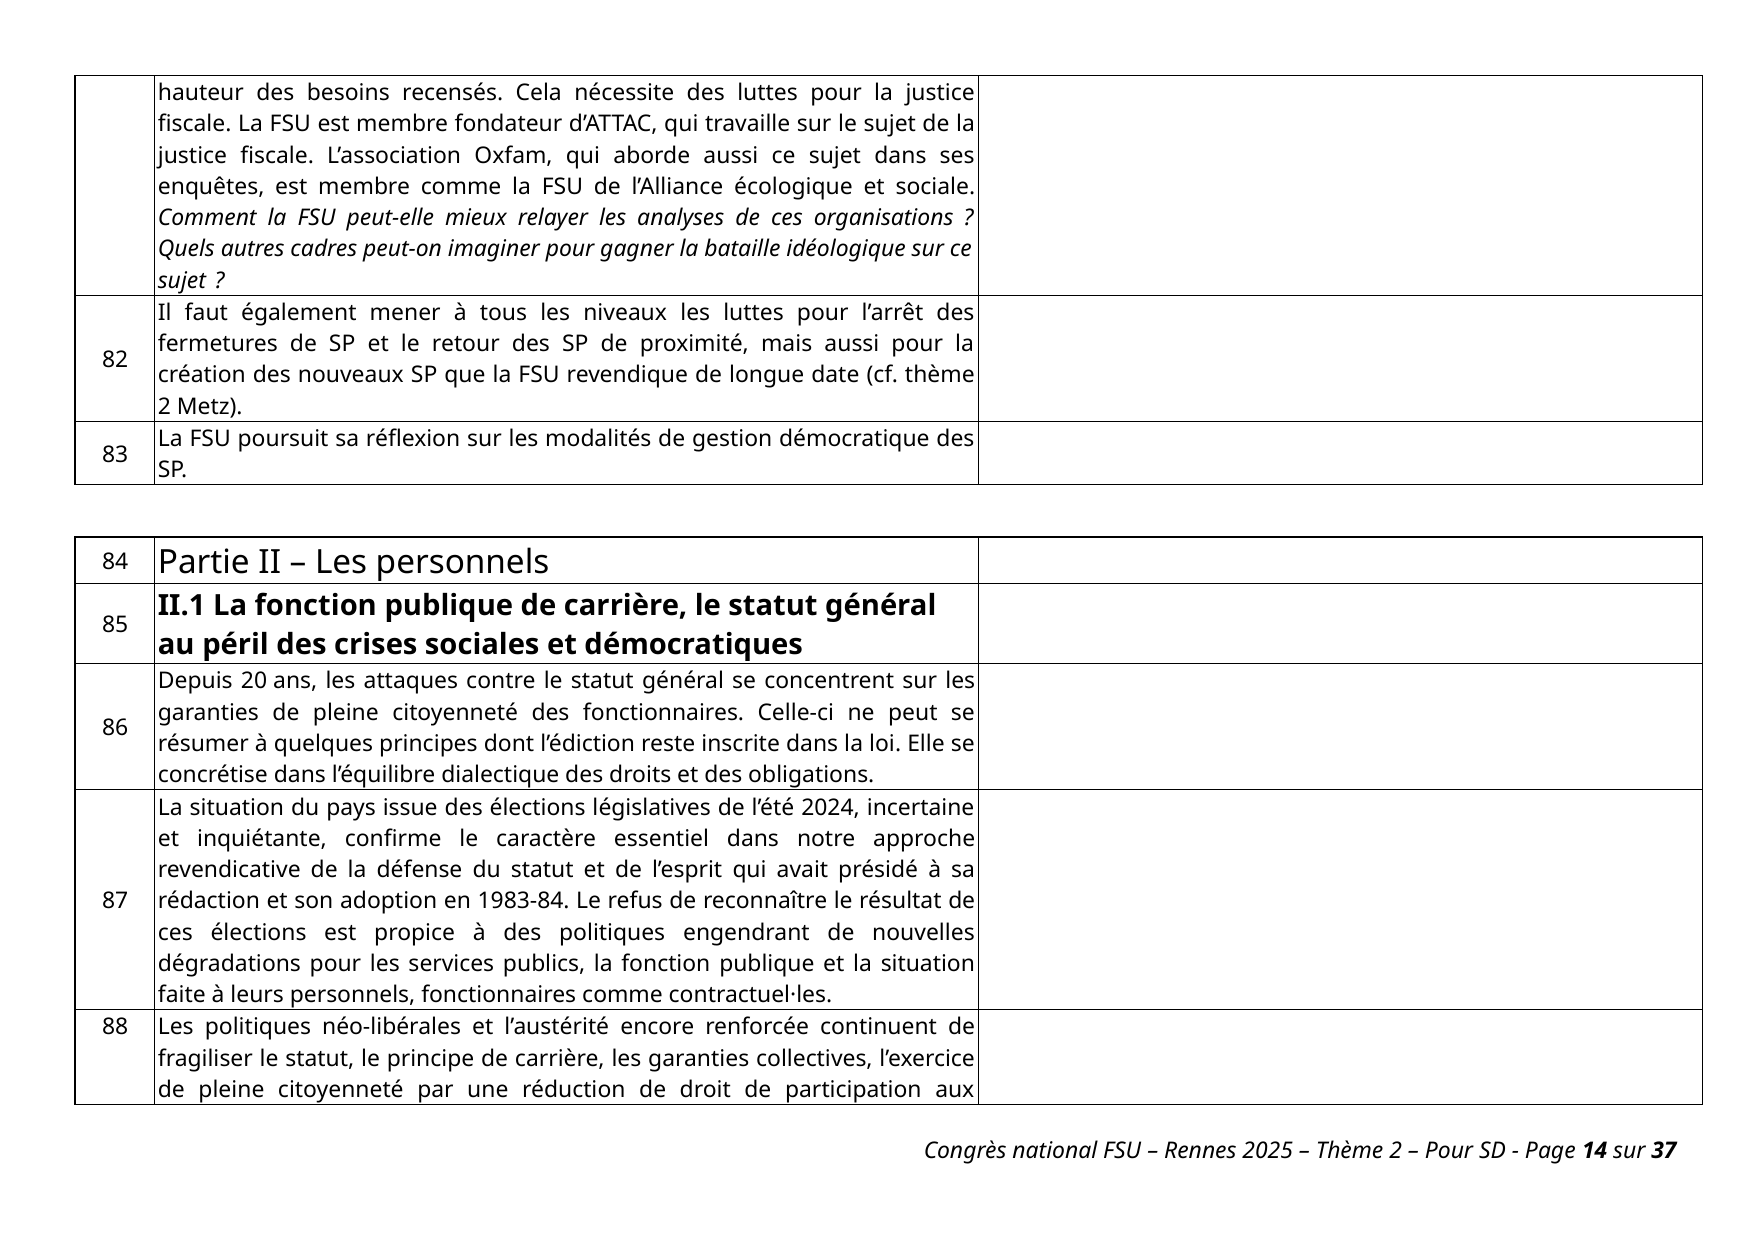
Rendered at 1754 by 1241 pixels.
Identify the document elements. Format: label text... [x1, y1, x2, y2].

table_cell [979, 790, 1702, 1009]
table_cell [979, 584, 1702, 663]
table_cell II.1 La fonction publique de carrière, le statut général au péril des crises sociales et démocratiques [155, 584, 978, 663]
table_cell 88 [76, 1010, 154, 1104]
table_cell 87 [76, 790, 154, 1009]
table_cell La FSU poursuit sa réflexion sur les modalités de gestion démocratique des SP. [155, 422, 978, 484]
table_cell [75, 485, 1702, 536]
table_cell 82 [76, 296, 154, 421]
table_cell Partie II – Les personnels [155, 538, 978, 583]
table_cell La situation du pays issue des élections législatives de l’été 2024, incertaine et inquiétante, confirme le caractère essentiel dans notre approche revendicative de la défense du statut et de l’esprit qui avait présidé à sa rédaction et son adoption en 1983-84. Le refus de reconnaître le résultat de ces élections est propice à des politiques engendrant de nouvelles dégradations pour les services publics, la fonction publique et la situation faite à leurs personnels, fonctionnaires comme contractuel·les. [155, 790, 978, 1009]
table_cell Depuis 20 ans, les attaques contre le statut général se concentrent sur les garanties de pleine citoyenneté des fonctionnaires. Celle-ci ne peut se résumer à quelques principes dont l’édiction reste inscrite dans la loi. Elle se concrétise dans l’équilibre dialectique des droits et des obligations. [155, 664, 978, 789]
table_cell 86 [76, 664, 154, 789]
table_cell 83 [76, 422, 154, 484]
table_cell 85 [76, 584, 154, 663]
table_cell [979, 664, 1702, 789]
table_cell hauteur des besoins recensés. Cela nécessite des luttes pour la justice fiscale. La FSU est membre fondateur d’ATTAC, qui travaille sur le sujet de la justice fiscale. L’association Oxfam, qui aborde aussi ce sujet dans ses enquêtes, est membre comme la FSU de l’Alliance écologique et sociale. Comment la FSU peut-elle mieux relayer les analyses de ces organisations ? Quels autres cadres peut-on imaginer pour gagner la bataille idéologique sur ce sujet ? [155, 76, 978, 295]
table_cell Il faut également mener à tous les niveaux les luttes pour l’arrêt des fermetures de SP et le retour des SP de proximité, mais aussi pour la création des nouveaux SP que la FSU revendique de longue date (cf. thème 2 Metz). [155, 296, 978, 421]
table_cell 84 [76, 538, 154, 583]
table_cell [979, 1010, 1702, 1104]
table_cell [76, 76, 154, 295]
table_cell [979, 538, 1702, 583]
table_cell [979, 296, 1702, 421]
table_cell [979, 422, 1702, 484]
table_cell [979, 76, 1702, 295]
table_cell Les politiques néo-libérales et l’austérité encore renforcée continuent de fragiliser le statut, le principe de carrière, les garanties collectives, l’exercice de pleine citoyenneté par une réduction de droit de participation aux [155, 1010, 978, 1104]
